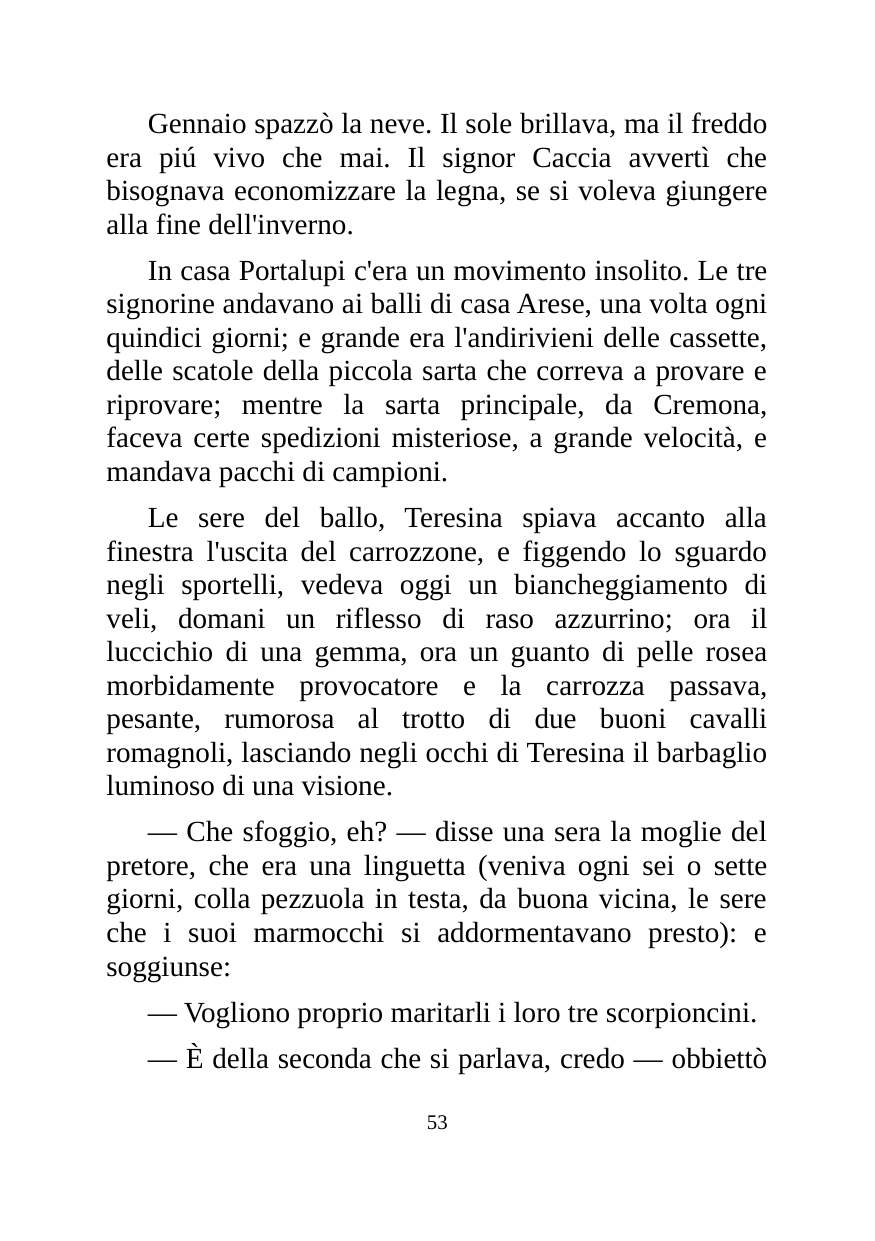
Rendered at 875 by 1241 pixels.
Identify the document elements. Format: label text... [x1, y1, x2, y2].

text — Che sfoggio, eh? — disse una sera la moglie del pretore, che era una linguetta (veniva ogni sei o sette giorni, colla pezzuola in testa, da buona vicina, le sere che i suoi marmocchi si addormentavano presto): e soggiunse: [106, 814, 768, 982]
text — È della seconda che si parlava, credo — obbiettò [106, 1041, 768, 1074]
text Gennaio spazzò la neve. Il sole brillava, ma il freddo era piú vivo che mai. Il signor Caccia avvertì che bisognava economizzare la legna, se si voleva giungere alla fine dell'inverno. [106, 106, 768, 240]
text Le sere del ballo, Teresina spiava accanto alla finestra l'uscita del carrozzone, e figgendo lo sguardo negli sportelli, vedeva oggi un biancheggiamento di veli, domani un riflesso di raso azzurrino; ora il luccichio di una gemma, ora un guanto di pelle rosea morbidamente provocatore e la carrozza passava, pesante, rumorosa al trotto di due buoni cavalli romagnoli, lasciando negli occhi di Teresina il barbaglio luminoso di una visione. [106, 500, 768, 802]
text In casa Portalupi c'era un movimento insolito. Le tre signorine andavano ai balli di casa Arese, una volta ogni quindici giorni; e grande era l'andirivieni delle cassette, delle scatole della piccola sarta che correva a provare e riprovare; mentre la sarta principale, da Cremona, faceva certe spedizioni misteriose, a grande velocità, e mandava pacchi di campioni. [106, 253, 768, 488]
text — Vogliono proprio maritarli i loro tre scorpioncini. [106, 995, 768, 1028]
